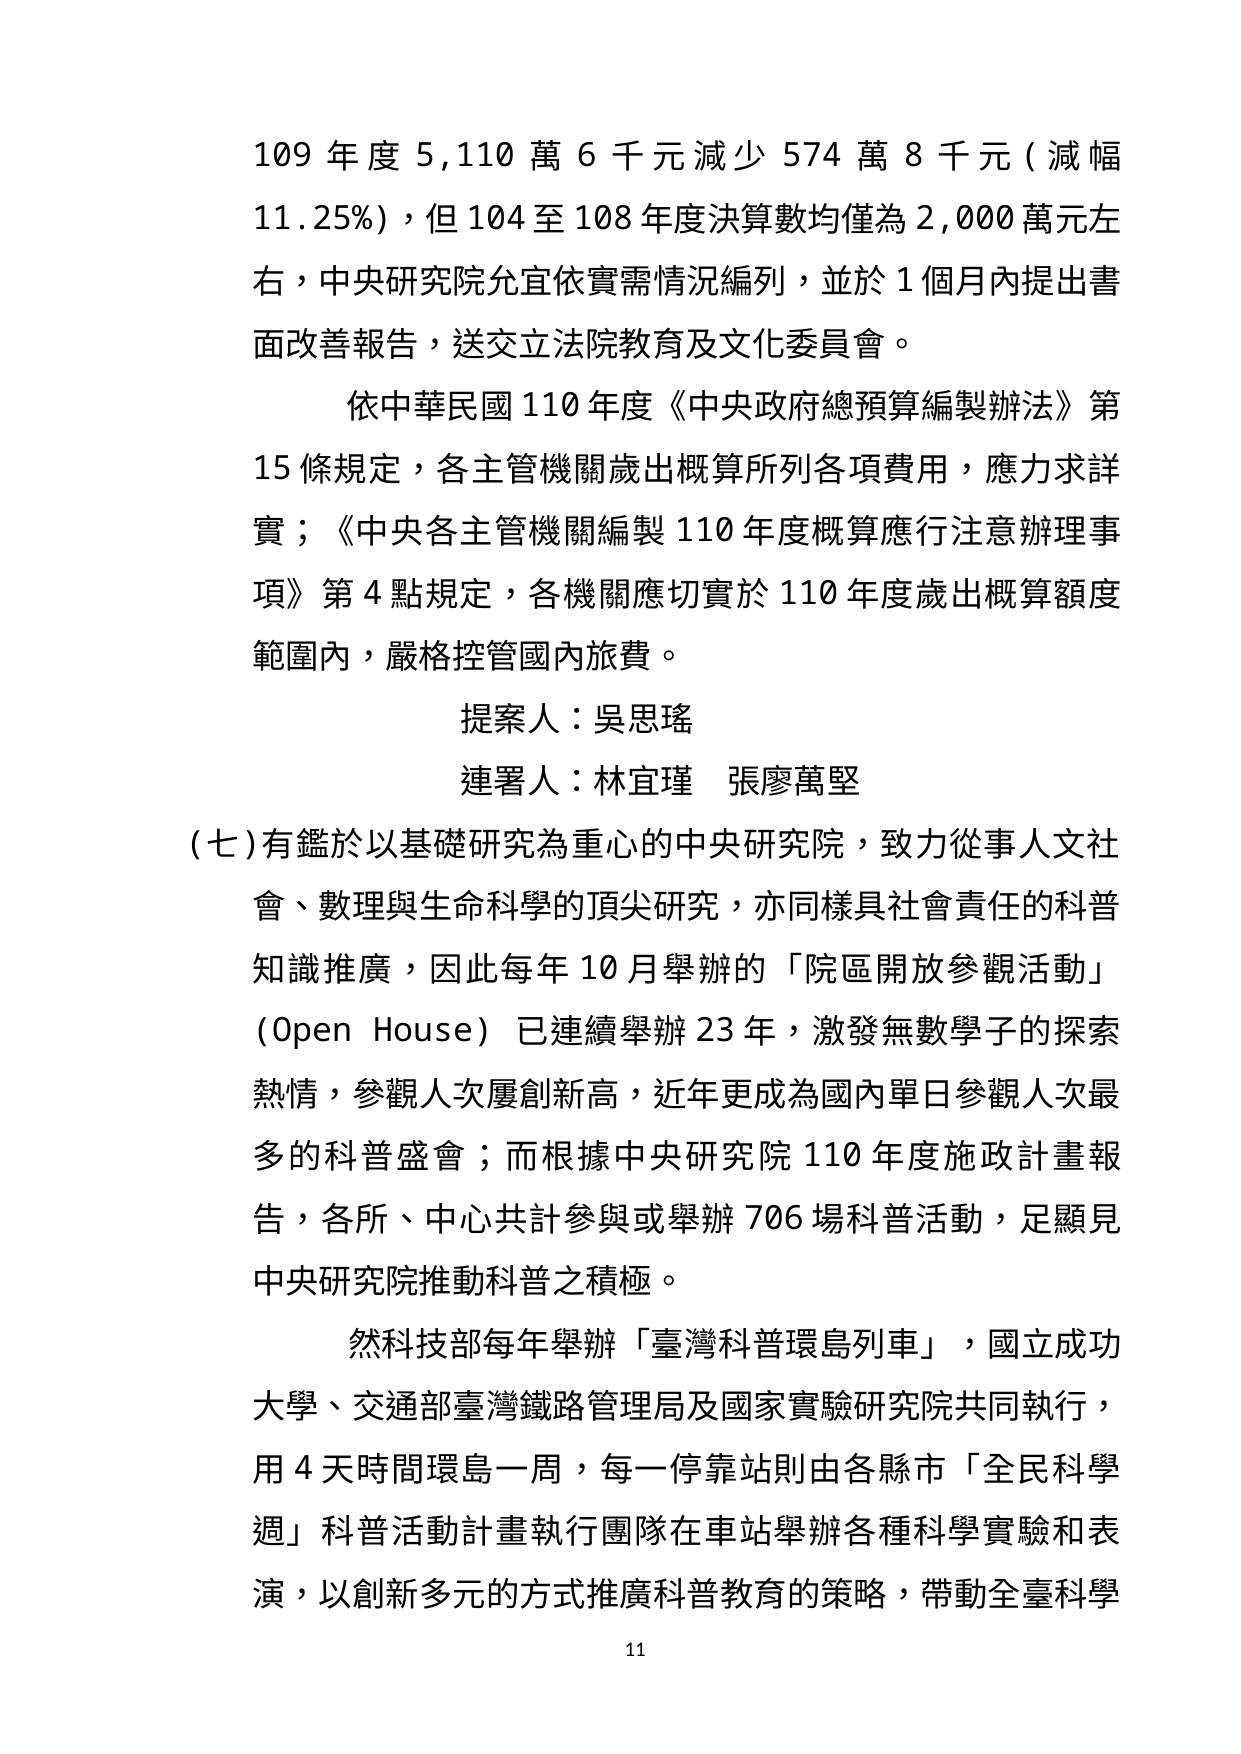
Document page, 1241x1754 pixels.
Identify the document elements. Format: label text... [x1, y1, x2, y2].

text 依中華民國110年度《中央政府總預算編製辦法》第15條規定，各主管機關歲出概算所列各項費用，應力求詳實；《中央各主管機關編製110年度概算應行注意辦理事項》第4點規定，各機關應切實於110年度歲出概算額度範圍內，嚴格控管國內旅費。 [185, 362, 1122, 675]
text 109年度5,110萬6千元減少574萬8千元(減幅11.25%)，但104至108年度決算數均僅為2,000萬元左右，中央研究院允宜依實需情況編列，並於1個月內提出書面改善報告，送交立法院教育及文化委員會。 [185, 112, 1122, 362]
text 提案人：吳思瑤 [460, 675, 1122, 737]
text 連署人：林宜瑾 張廖萬堅 [460, 737, 1122, 800]
text 然科技部每年舉辦「臺灣科普環島列車」，國立成功大學、交通部臺灣鐵路管理局及國家實驗研究院共同執行，用4天時間環島一周，每一停靠站則由各縣市「全民科學週」科普活動計畫執行團隊在車站舉辦各種科學實驗和表演，以創新多元的方式推廣科普教育的策略，帶動全臺科學 [185, 1300, 1122, 1612]
text (七)有鑑於以基礎研究為重心的中央研究院，致力從事人文社會、數理與生命科學的頂尖研究，亦同樣具社會責任的科普知識推廣，因此每年10月舉辦的「院區開放參觀活動」(Open House) 已連續舉辦23年，激發無數學子的探索熱情，參觀人次屢創新高，近年更成為國內單日參觀人次最多的科普盛會；而根據中央研究院110年度施政計畫報告，各所、中心共計參與或舉辦706場科普活動，足顯見中央研究院推動科普之積極。 [185, 800, 1122, 1300]
